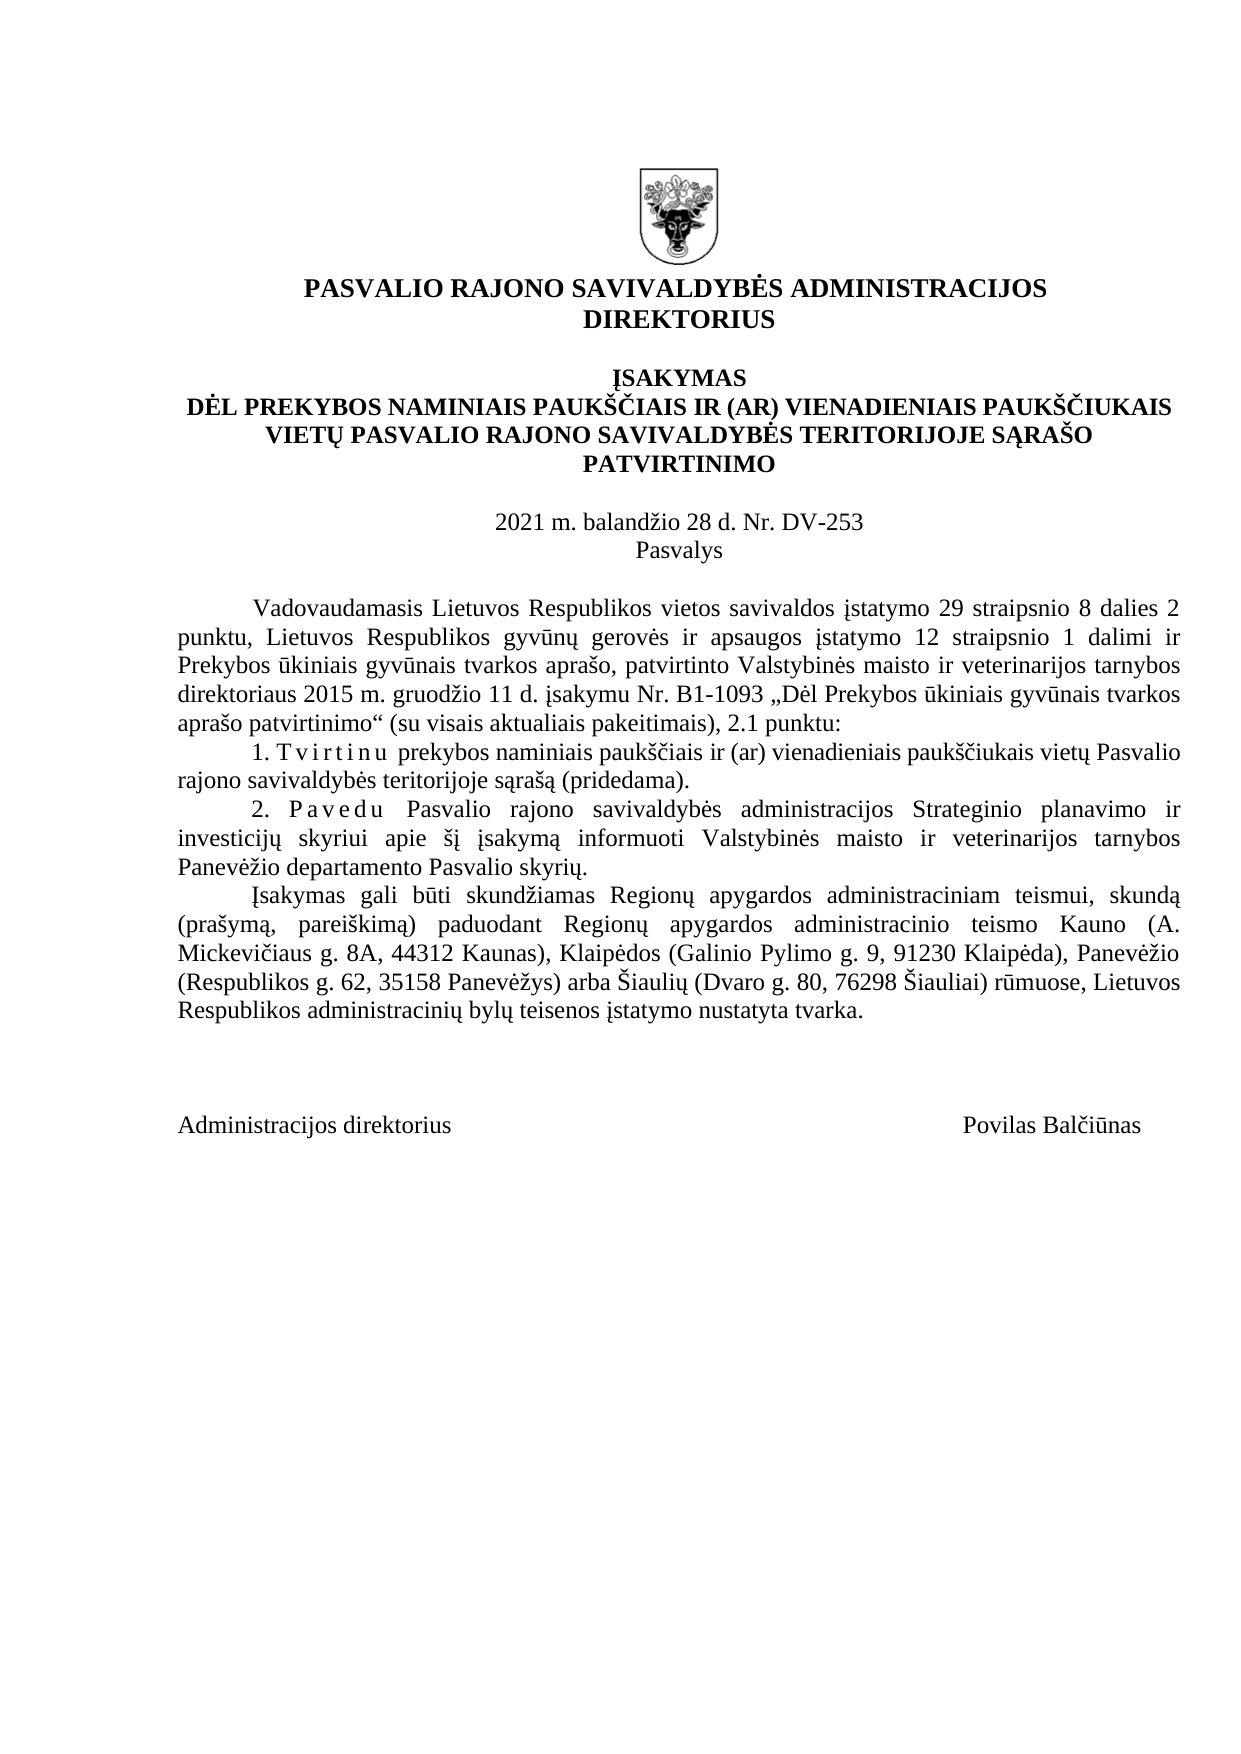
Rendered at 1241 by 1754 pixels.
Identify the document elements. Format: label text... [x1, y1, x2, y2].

text Pasvalio rajono savivaldybės administracijos [177, 272, 1181, 303]
text Pasvalys [177, 535, 1181, 564]
text Administracijos direktorius Povilas Balčiūnas [177, 1110, 1181, 1139]
text direktorius [177, 303, 1181, 334]
text Įsakymas gali būti skundžiamas Regionų apygardos administraciniam teismui, skundą (prašymą, pareiškimą) paduodant Regionų apygardos administracinio teismo Kauno (A. Mickevičiaus g. 8A, 44312 Kaunas), Klaipėdos (Galinio Pylimo g. 9, 91230 Klaipėda), Panevėžio (Respublikos g. 62, 35158 Panevėžys) arba Šiaulių (Dvaro g. 80, 76298 Šiauliai) rūmuose, Lietuvos Respublikos administracinių bylų teisenos įstatymo nustatyta tvarka. [177, 880, 1181, 1024]
text Dėl prekybos naminiais paukščiais ir (ar) vienadieniais paukščiukais vietų pasvalio rajono savivaldybės teritorijoje SĄRAŠO PAtvirtinimo [177, 392, 1181, 478]
text 2021 m. balandžio 28 d. Nr. DV-253 [177, 507, 1181, 535]
text Įsakymas [177, 363, 1181, 392]
text 1. Tvirtinu prekybos naminiais paukščiais ir (ar) vienadieniais paukščiukais vietų Pasvalio rajono savivaldybės teritorijoje sąrašą (pridedama). [177, 737, 1181, 794]
text 2. Pavedu Pasvalio rajono savivaldybės administracijos Strateginio planavimo ir investicijų skyriui apie šį įsakymą informuoti Valstybinės maisto ir veterinarijos tarnybos Panevėžio departamento Pasvalio skyrių. [177, 794, 1181, 880]
text Vadovaudamasis Lietuvos Respublikos vietos savivaldos įstatymo 29 straipsnio 8 dalies 2 punktu, Lietuvos Respublikos gyvūnų gerovės ir apsaugos įstatymo 12 straipsnio 1 dalimi ir Prekybos ūkiniais gyvūnais tvarkos aprašo, patvirtinto Valstybinės maisto ir veterinarijos tarnybos direktoriaus 2015 m. gruodžio 11 d. įsakymu Nr. B1-1093 „Dėl Prekybos ūkiniais gyvūnais tvarkos aprašo patvirtinimo“ (su visais aktualiais pakeitimais), 2.1 punktu: [177, 593, 1181, 737]
